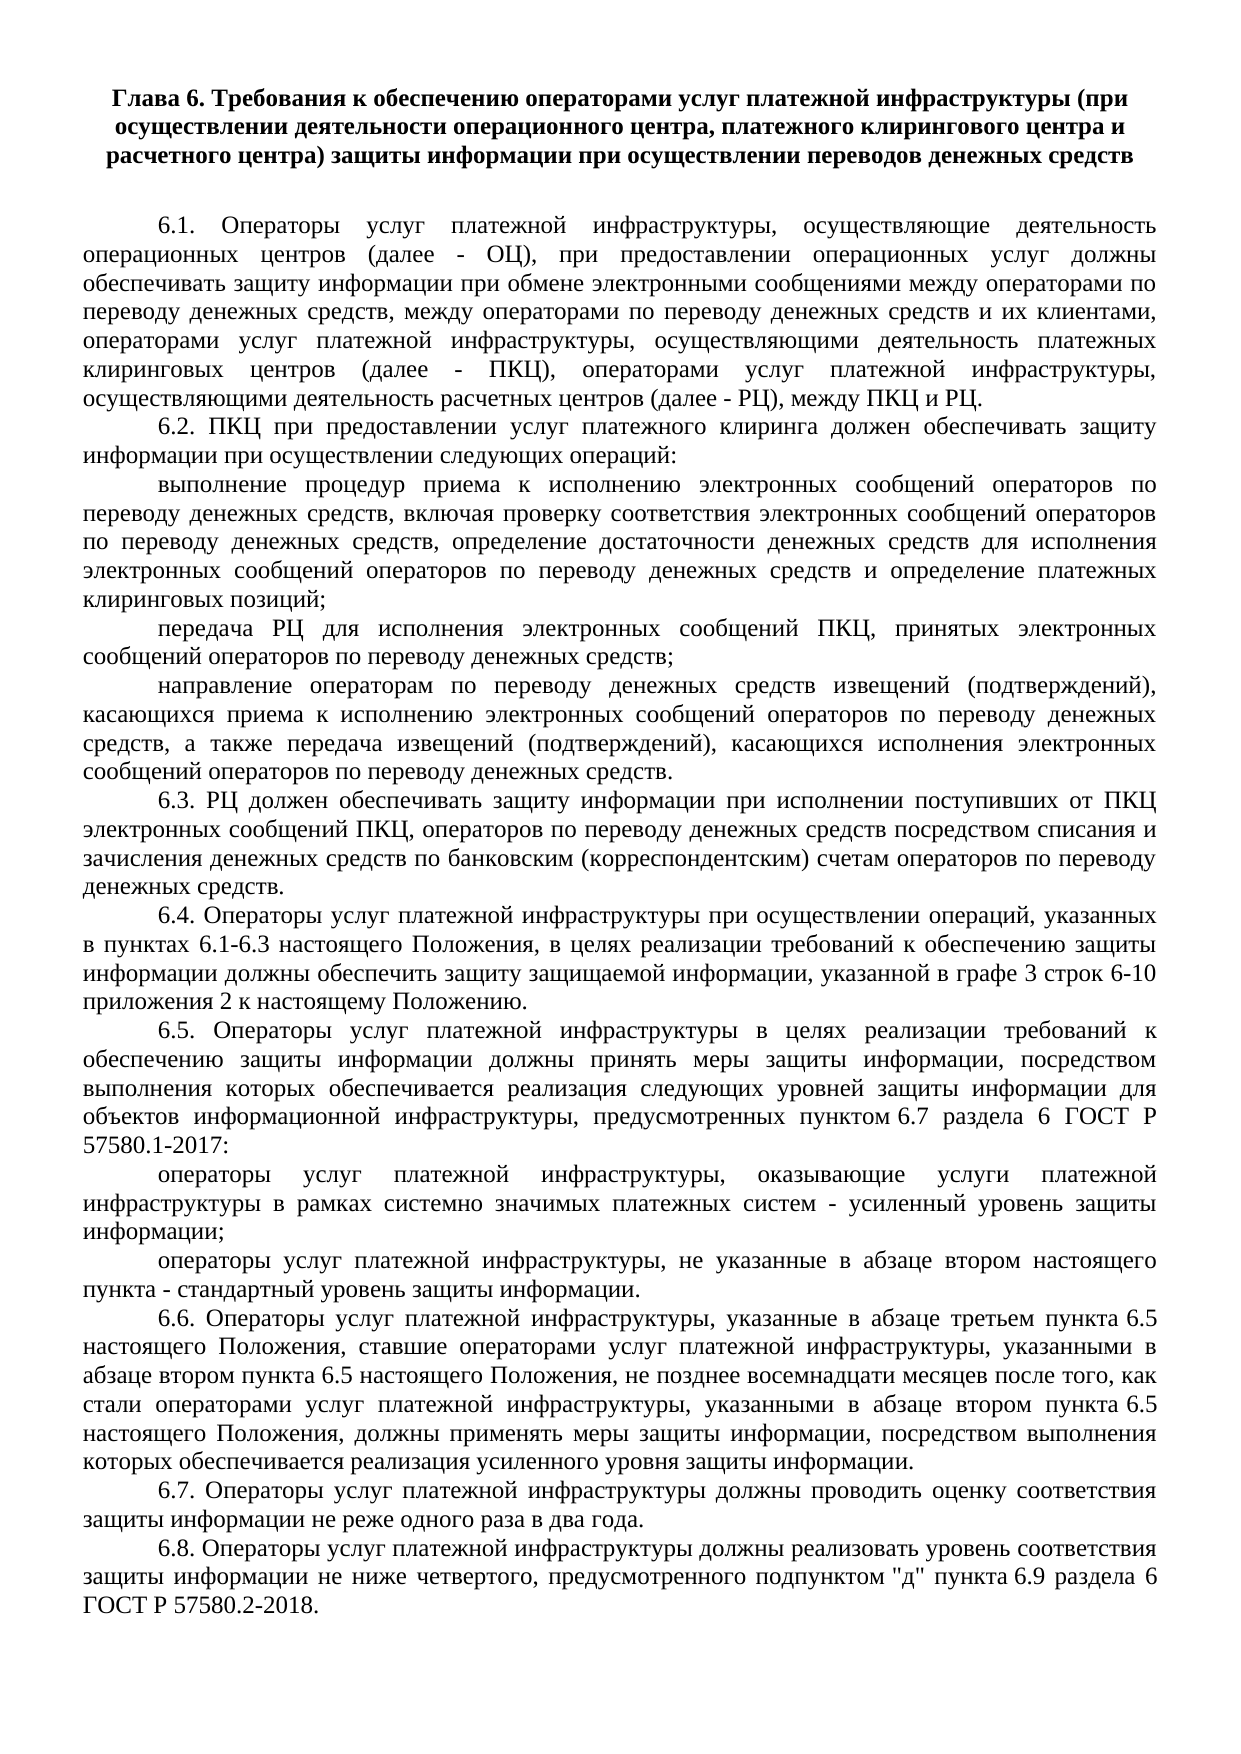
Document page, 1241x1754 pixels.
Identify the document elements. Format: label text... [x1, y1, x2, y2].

text направление операторам по переводу денежных средств извещений (подтверждений), касающихся приема к исполнению электронных сообщений операторов по переводу денежных средств, а также передача извещений (подтверждений), касающихся исполнения электронных сообщений операторов по переводу денежных средств. [83, 670, 1157, 785]
text 6.1. Операторы услуг платежной инфраструктуры, осуществляющие деятельность операционных центров (далее - ОЦ), при предоставлении операционных услуг должны обеспечивать защиту информации при обмене электронными сообщениями между операторами по переводу денежных средств, между операторами по переводу денежных средств и их клиентами, операторами услуг платежной инфраструктуры, осуществляющими деятельность платежных клиринговых центров (далее - ПКЦ), операторами услуг платежной инфраструктуры, осуществляющими деятельность расчетных центров (далее - РЦ), между ПКЦ и РЦ. [83, 210, 1157, 411]
text 6.6. Операторы услуг платежной инфраструктуры, указанные в абзаце третьем пункта 6.5 настоящего Положения, ставшие операторами услуг платежной инфраструктуры, указанными в абзаце втором пункта 6.5 настоящего Положения, не позднее восемнадцати месяцев после того, как стали операторами услуг платежной инфраструктуры, указанными в абзаце втором пункта 6.5 настоящего Положения, должны применять меры защиты информации, посредством выполнения которых обеспечивается реализация усиленного уровня защиты информации. [83, 1303, 1157, 1475]
text 6.7. Операторы услуг платежной инфраструктуры должны проводить оценку соответствия защиты информации не реже одного раза в два года. [83, 1475, 1157, 1533]
text 6.3. РЦ должен обеспечивать защиту информации при исполнении поступивших от ПКЦ электронных сообщений ПКЦ, операторов по переводу денежных средств посредством списания и зачисления денежных средств по банковским (корреспондентским) счетам операторов по переводу денежных средств. [83, 785, 1157, 900]
text 6.5. Операторы услуг платежной инфраструктуры в целях реализации требований к обеспечению защиты информации должны принять меры защиты информации, посредством выполнения которых обеспечивается реализация следующих уровней защиты информации для объектов информационной инфраструктуры, предусмотренных пунктом 6.7 раздела 6 ГОСТ Р 57580.1-2017: [83, 1015, 1157, 1159]
subtitle Глава 6. Требования к обеспечению операторами услуг платежной инфраструктуры (при осуществлении деятельности операционного центра, платежного клирингового центра и расчетного центра) защиты информации при осуществлении переводов денежных средств [83, 83, 1157, 169]
text 6.4. Операторы услуг платежной инфраструктуры при осуществлении операций, указанных в пунктах 6.1-6.3 настоящего Положения, в целях реализации требований к обеспечению защиты информации должны обеспечить защиту защищаемой информации, указанной в графе 3 строк 6-10 приложения 2 к настоящему Положению. [83, 900, 1157, 1015]
text операторы услуг платежной инфраструктуры, оказывающие услуги платежной инфраструктуры в рамках системно значимых платежных систем - усиленный уровень защиты информации; [83, 1159, 1157, 1245]
text операторы услуг платежной инфраструктуры, не указанные в абзаце втором настоящего пункта - стандартный уровень защиты информации. [83, 1245, 1157, 1303]
text 6.2. ПКЦ при предоставлении услуг платежного клиринга должен обеспечивать защиту информации при осуществлении следующих операций: [83, 411, 1157, 469]
text выполнение процедур приема к исполнению электронных сообщений операторов по переводу денежных средств, включая проверку соответствия электронных сообщений операторов по переводу денежных средств, определение достаточности денежных средств для исполнения электронных сообщений операторов по переводу денежных средств и определение платежных клиринговых позиций; [83, 469, 1157, 613]
text 6.8. Операторы услуг платежной инфраструктуры должны реализовать уровень соответствия защиты информации не ниже четвертого, предусмотренного подпунктом "д" пункта 6.9 раздела 6 ГОСТ Р 57580.2-2018. [83, 1533, 1157, 1619]
text передача РЦ для исполнения электронных сообщений ПКЦ, принятых электронных сообщений операторов по переводу денежных средств; [83, 613, 1157, 670]
